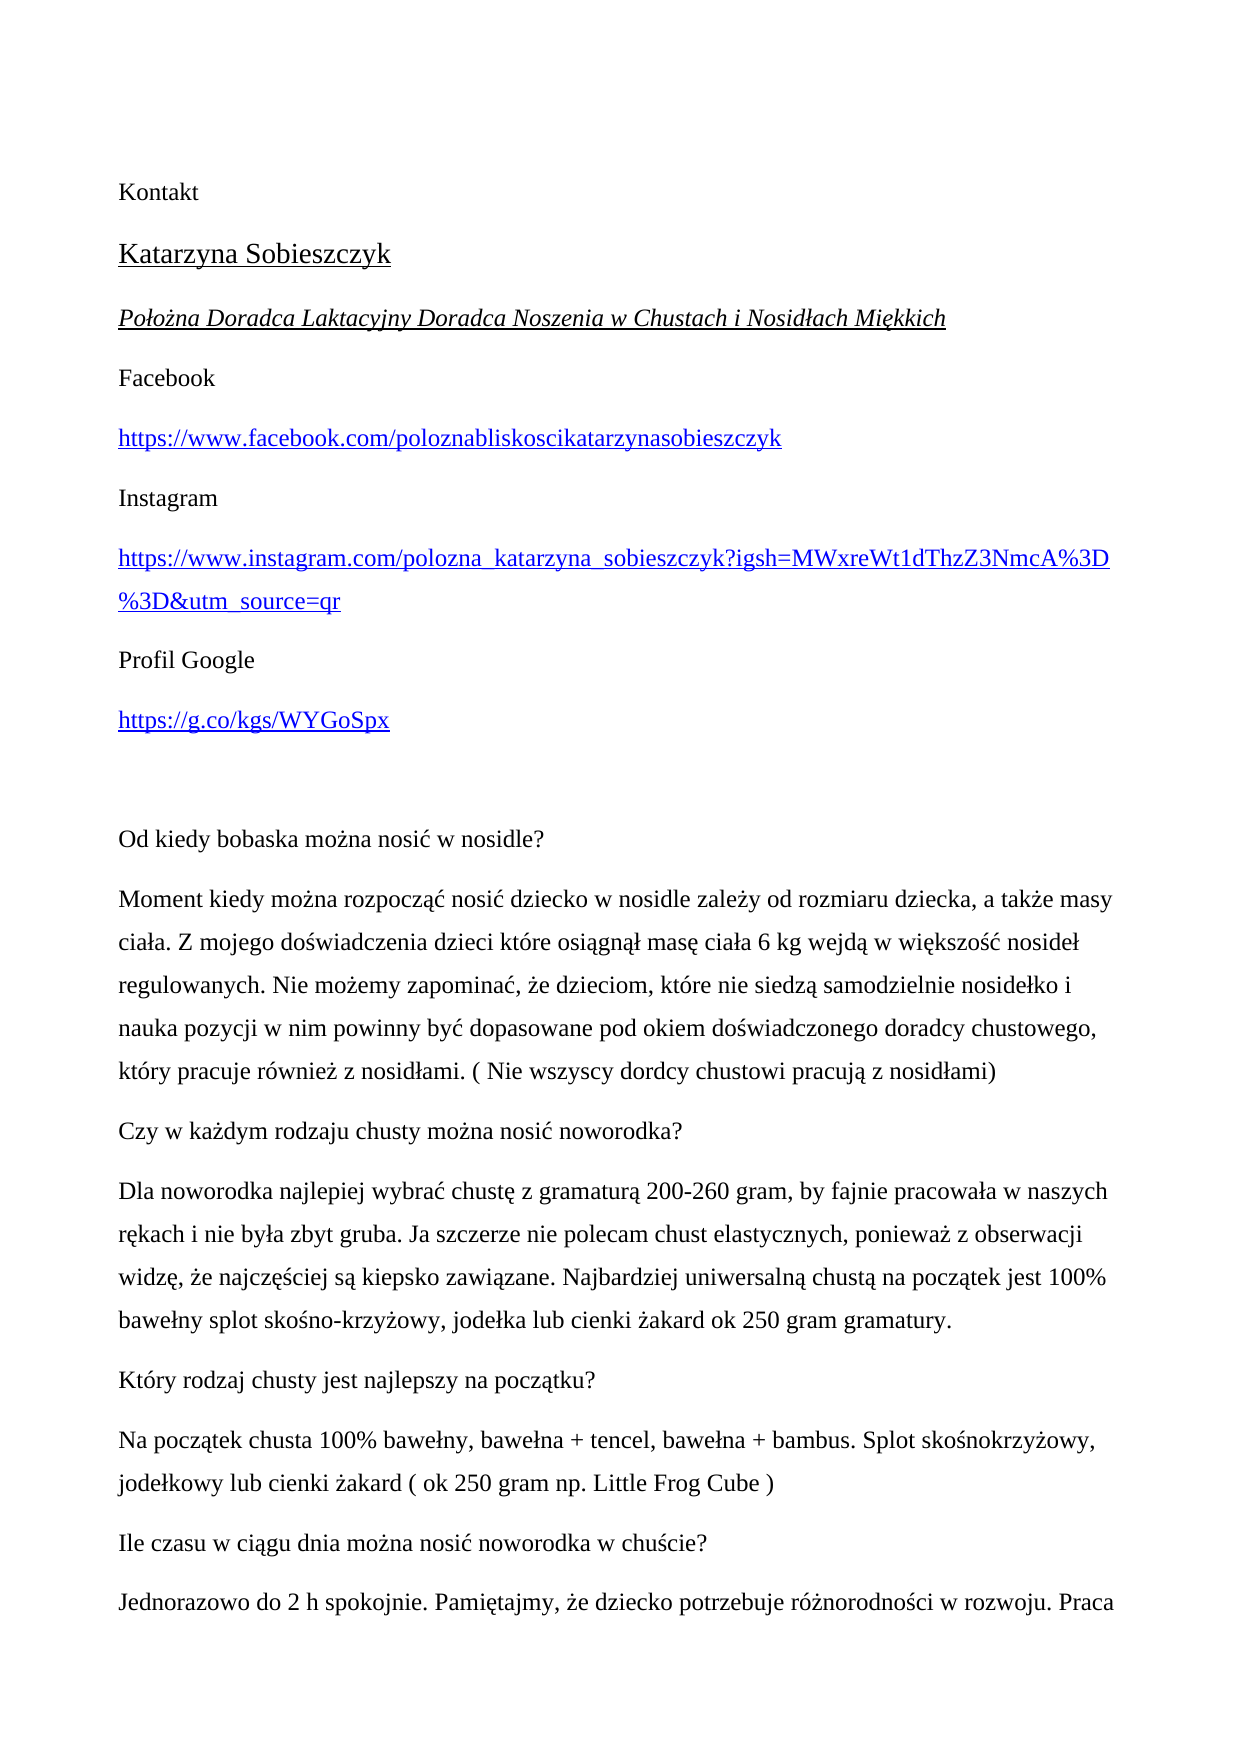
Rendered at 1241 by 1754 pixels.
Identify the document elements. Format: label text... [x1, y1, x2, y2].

text Profil Google [118, 646, 1122, 674]
text Położna Doradca Laktacyjny Doradca Noszenia w Chustach i Nosidłach Miękkich [118, 303, 1122, 332]
text Moment kiedy można rozpocząć nosić dziecko w nosidle zależy od rozmiaru dziecka, a także masy ciała. Z mojego doświadczenia dzieci które osiągnął masę ciała 6 kg wejdą w większość nosideł regulowanych. Nie możemy zapominać, że dzieciom, które nie siedzą samodzielnie nosidełko i nauka pozycji w nim powinny być dopasowane pod okiem doświadczonego doradcy chustowego, który pracuje również z nosidłami. ( Nie wszyscy dordcy chustowi pracują z nosidłami) [118, 884, 1122, 1085]
text Ile czasu w ciągu dnia można nosić noworodka w chuście? [118, 1528, 1122, 1556]
text Czy w każdym rodzaju chusty można nosić noworodka? [118, 1116, 1122, 1145]
text Na początek chusta 100% bawełny, bawełna + tencel, bawełna + bambus. Splot skośnokrzyżowy, jodełkowy lub cienki żakard ( ok 250 gram np. Little Frog Cube ) [118, 1425, 1122, 1497]
text Katarzyna Sobieszczyk [118, 237, 1122, 270]
text Kontakt [118, 177, 1122, 206]
text Instagram [118, 483, 1122, 512]
text https://www.facebook.com/poloznabliskoscikatarzynasobieszczyk [118, 423, 1122, 452]
text https://www.instagram.com/polozna_katarzyna_sobieszczyk?igsh=MWxreWt1dThzZ3NmcA%3D%3D&utm_source=qr [118, 543, 1122, 614]
text Dla noworodka najlepiej wybrać chustę z gramaturą 200-260 gram, by fajnie pracowała w naszych rękach i nie była zbyt gruba. Ja szczerze nie polecam chust elastycznych, ponieważ z obserwacji widzę, że najczęściej są kiepsko zawiązane. Najbardziej uniwersalną chustą na początek jest 100% bawełny splot skośno-krzyżowy, jodełka lub cienki żakard ok 250 gram gramatury. [118, 1176, 1122, 1334]
text Który rodzaj chusty jest najlepszy na początku? [118, 1365, 1122, 1394]
text https://g.co/kgs/WYGoSpx [118, 705, 1122, 734]
text Od kiedy bobaska można nosić w nosidle? [118, 824, 1122, 853]
text Facebook [118, 363, 1122, 392]
text Jednorazowo do 2 h spokojnie. Pamiętajmy, że dziecko potrzebuje różnorodności w rozwoju. Praca [118, 1587, 1122, 1616]
